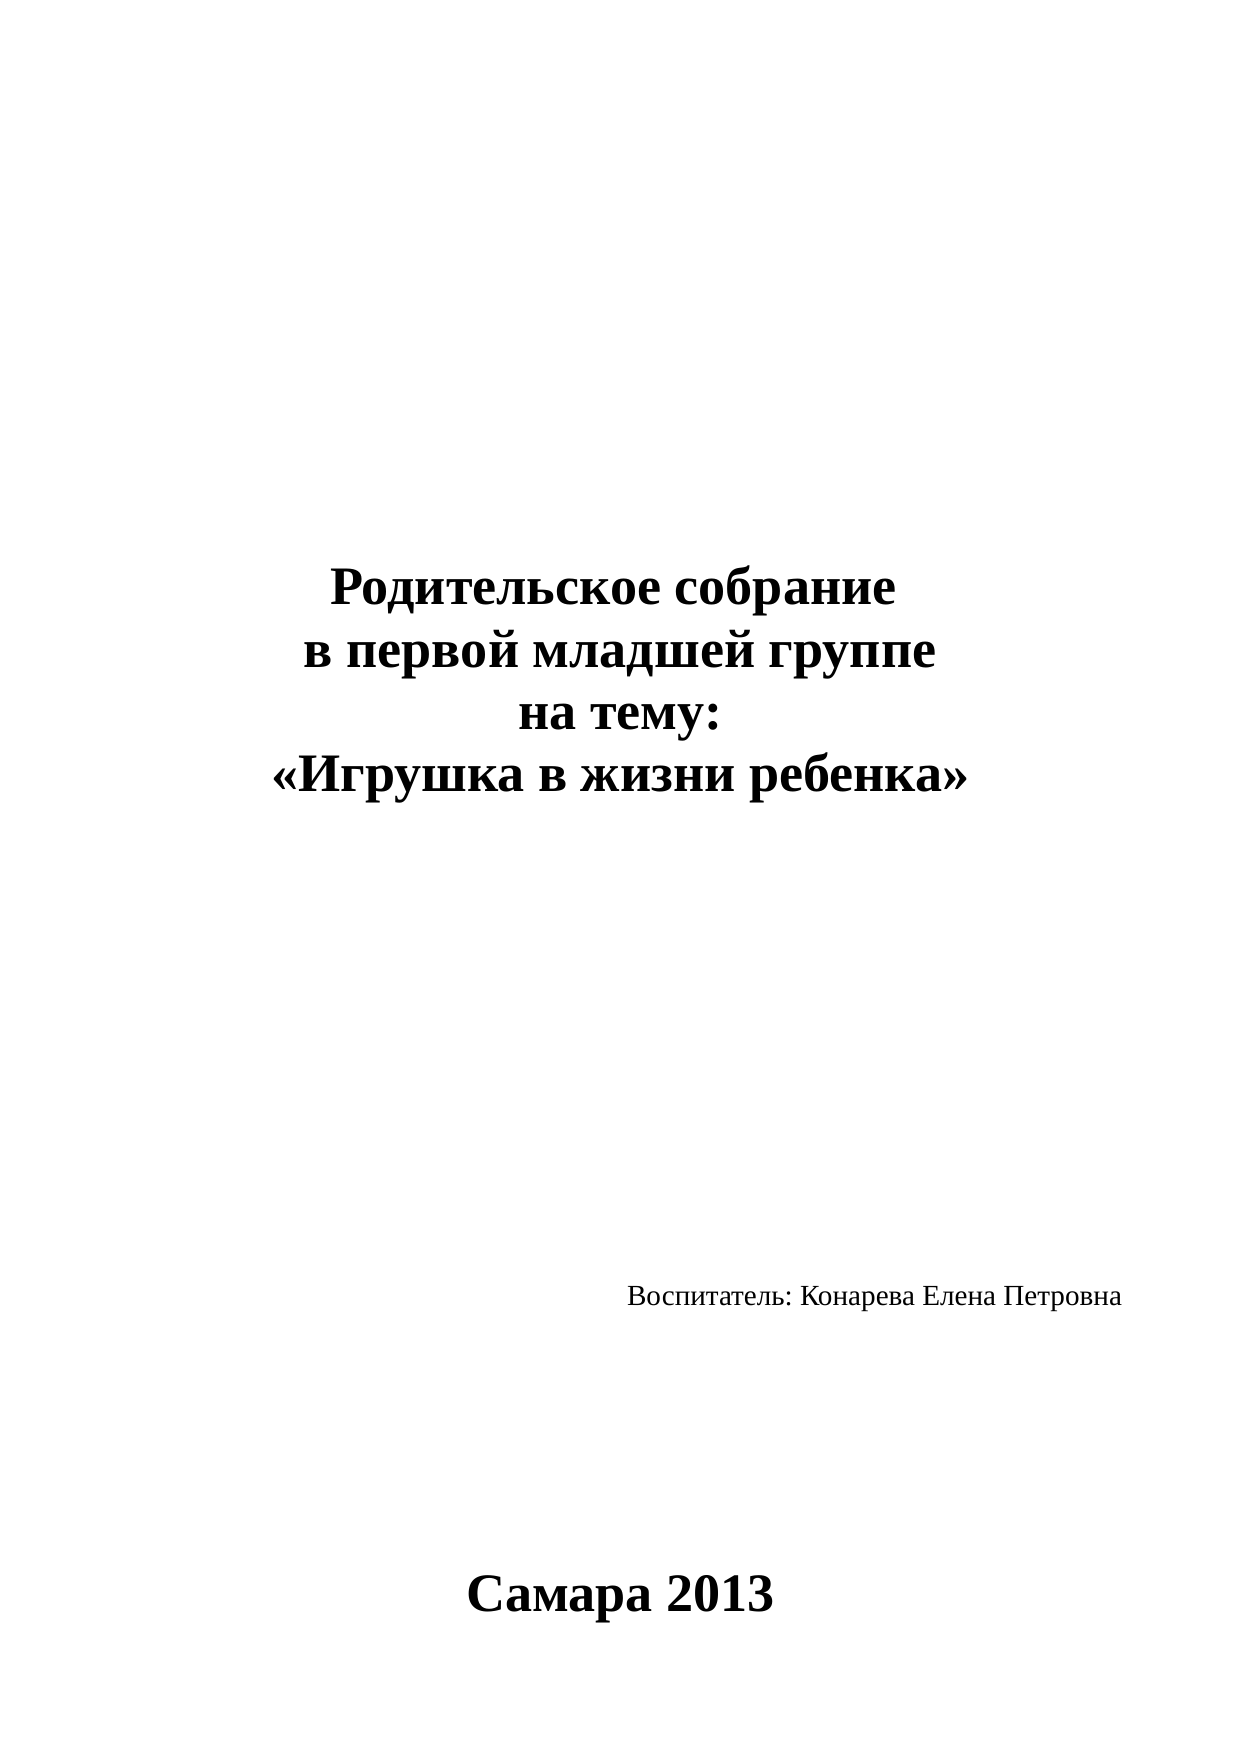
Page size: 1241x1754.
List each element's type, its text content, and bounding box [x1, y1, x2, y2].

text Воспитатель: Конарева Елена Петровна [118, 1278, 1122, 1311]
text Родительское собрание [118, 554, 1122, 616]
text Самара 2013 [118, 1560, 1122, 1623]
text «Игрушка в жизни ребенка» [118, 741, 1122, 803]
text на тему: [118, 679, 1122, 741]
text в первой младшей группе [118, 616, 1122, 679]
